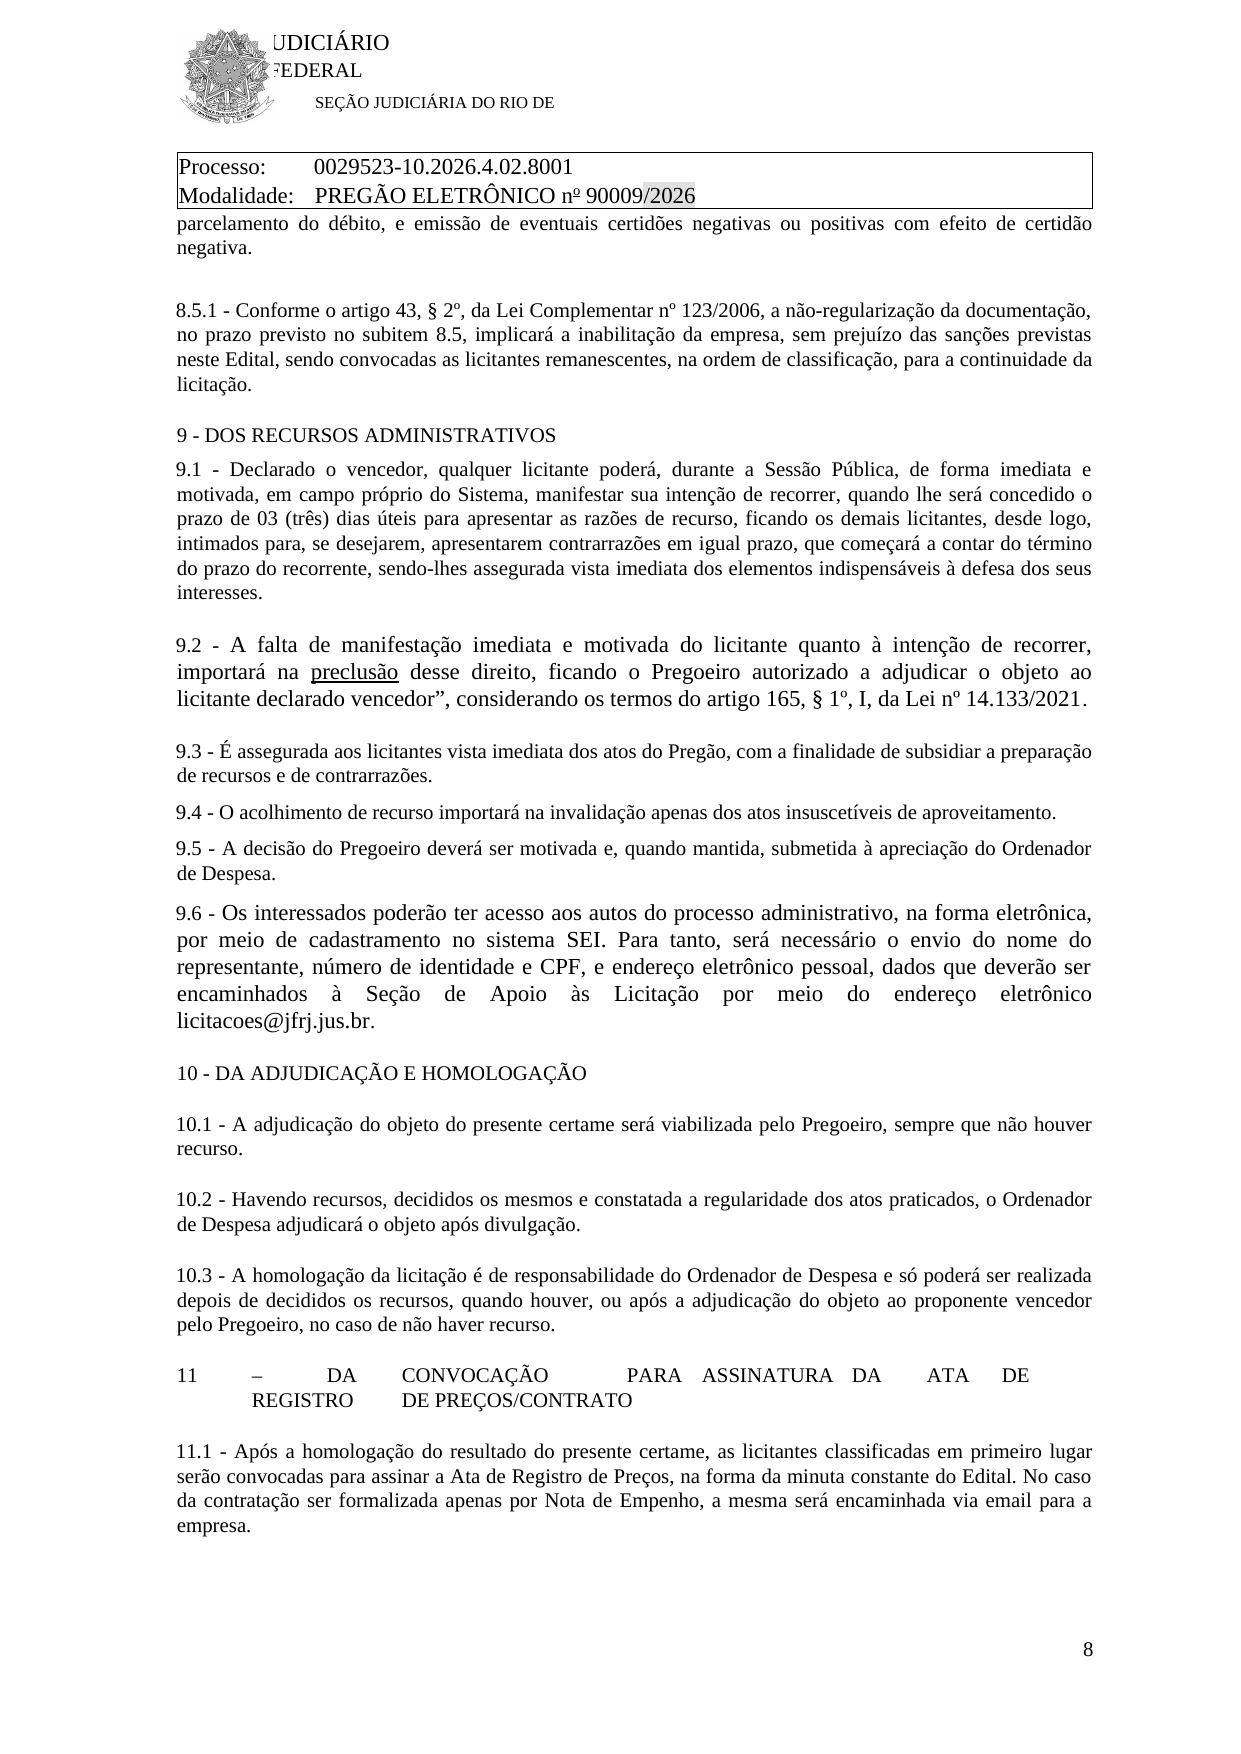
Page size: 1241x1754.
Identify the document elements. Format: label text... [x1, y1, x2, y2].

subtitle 11 – DA CONVOCAÇÃO PARA ASSINATURA DA ATA DE REGISTRO DE PREÇOS/CONTRATO [177, 1363, 1093, 1412]
text 9.2 - A falta de manifestação imediata e motivada do licitante quanto à intenção de recorrer, importará na preclusão desse direito, ficando o Pregoeiro autorizado a adjudicar o objeto ao licitante declarado vencedor”, considerando os termos do artigo 165, § 1º, I, da Lei nº 14.133/2021. [176, 631, 1093, 712]
text 11.1 - Após a homologação do resultado do presente certame, as licitantes classificadas em primeiro lugar serão convocadas para assinar a Ata de Registro de Preços, na forma da minuta constante do Edital. No caso da contratação ser formalizada apenas por Nota de Empenho, a mesma será encaminhada via email para a empresa. [176, 1439, 1093, 1537]
subtitle 10 - DA ADJUDICAÇÃO E HOMOLOGAÇÃO [177, 1061, 1093, 1085]
text 10.2 - Havendo recursos, decididos os mesmos e constatada a regularidade dos atos praticados, o Ordenador de Despesa adjudicará o objeto após divulgação. [176, 1187, 1093, 1236]
text parcelamento do débito, e emissão de eventuais certidões negativas ou positivas com efeito de certidão negativa. [176, 211, 1093, 259]
subtitle 9 - DOS RECURSOS ADMINISTRATIVOS [177, 422, 1093, 447]
text 9.5 - A decisão do Pregoeiro deverá ser motivada e, quando mantida, submetida à apreciação do Ordenador de Despesa. [176, 836, 1093, 885]
text 9.4 - O acolhimento de recurso importará na invalidação apenas dos atos insuscetíveis de aproveitamento. [176, 800, 1093, 824]
text 9.3 - É assegurada aos licitantes vista imediata dos atos do Pregão, com a finalidade de subsidiar a preparação de recursos e de contrarrazões. [176, 739, 1093, 787]
text 9.6 - Os interessados poderão ter acesso aos autos do processo administrativo, na forma eletrônica, por meio de cadastramento no sistema SEI. Para tanto, será necessário o envio do nome do representante, número de identidade e CPF, e endereço eletrônico pessoal, dados que deverão ser encaminhados à Seção de Apoio às Licitação por meio do endereço eletrônico licitacoes@jfrj.jus.br. [176, 899, 1093, 1034]
text 8.5.1 - Conforme o artigo 43, § 2º, da Lei Complementar nº 123/2006, a não-regularização da documentação, no prazo previsto no subitem 8.5, implicará a inabilitação da empresa, sem prejuízo das sanções previstas neste Edital, sendo convocadas as licitantes remanescentes, na ordem de classificação, para a continuidade da licitação. [176, 297, 1093, 396]
text 9.1 - Declarado o vencedor, qualquer licitante poderá, durante a Sessão Pública, de forma imediata e motivada, em campo próprio do Sistema, manifestar sua intenção de recorrer, quando lhe será concedido o prazo de 03 (três) dias úteis para apresentar as razões de recurso, ficando os demais licitantes, desde logo, intimados para, se desejarem, apresentarem contrarrazões em igual prazo, que começará a contar do término do prazo do recorrente, sendo-lhes assegurada vista imediata dos elementos indispensáveis à defesa dos seus interesses. [176, 457, 1093, 604]
text 10.1 - A adjudicação do objeto do presente certame será viabilizada pelo Pregoeiro, sempre que não houver recurso. [176, 1112, 1093, 1160]
text 10.3 - A homologação da licitação é de responsabilidade do Ordenador de Despesa e só poderá ser realizada depois de decididos os recursos, quando houver, ou após a adjudicação do objeto ao proponente vencedor pelo Pregoeiro, no caso de não haver recurso. [176, 1263, 1093, 1336]
